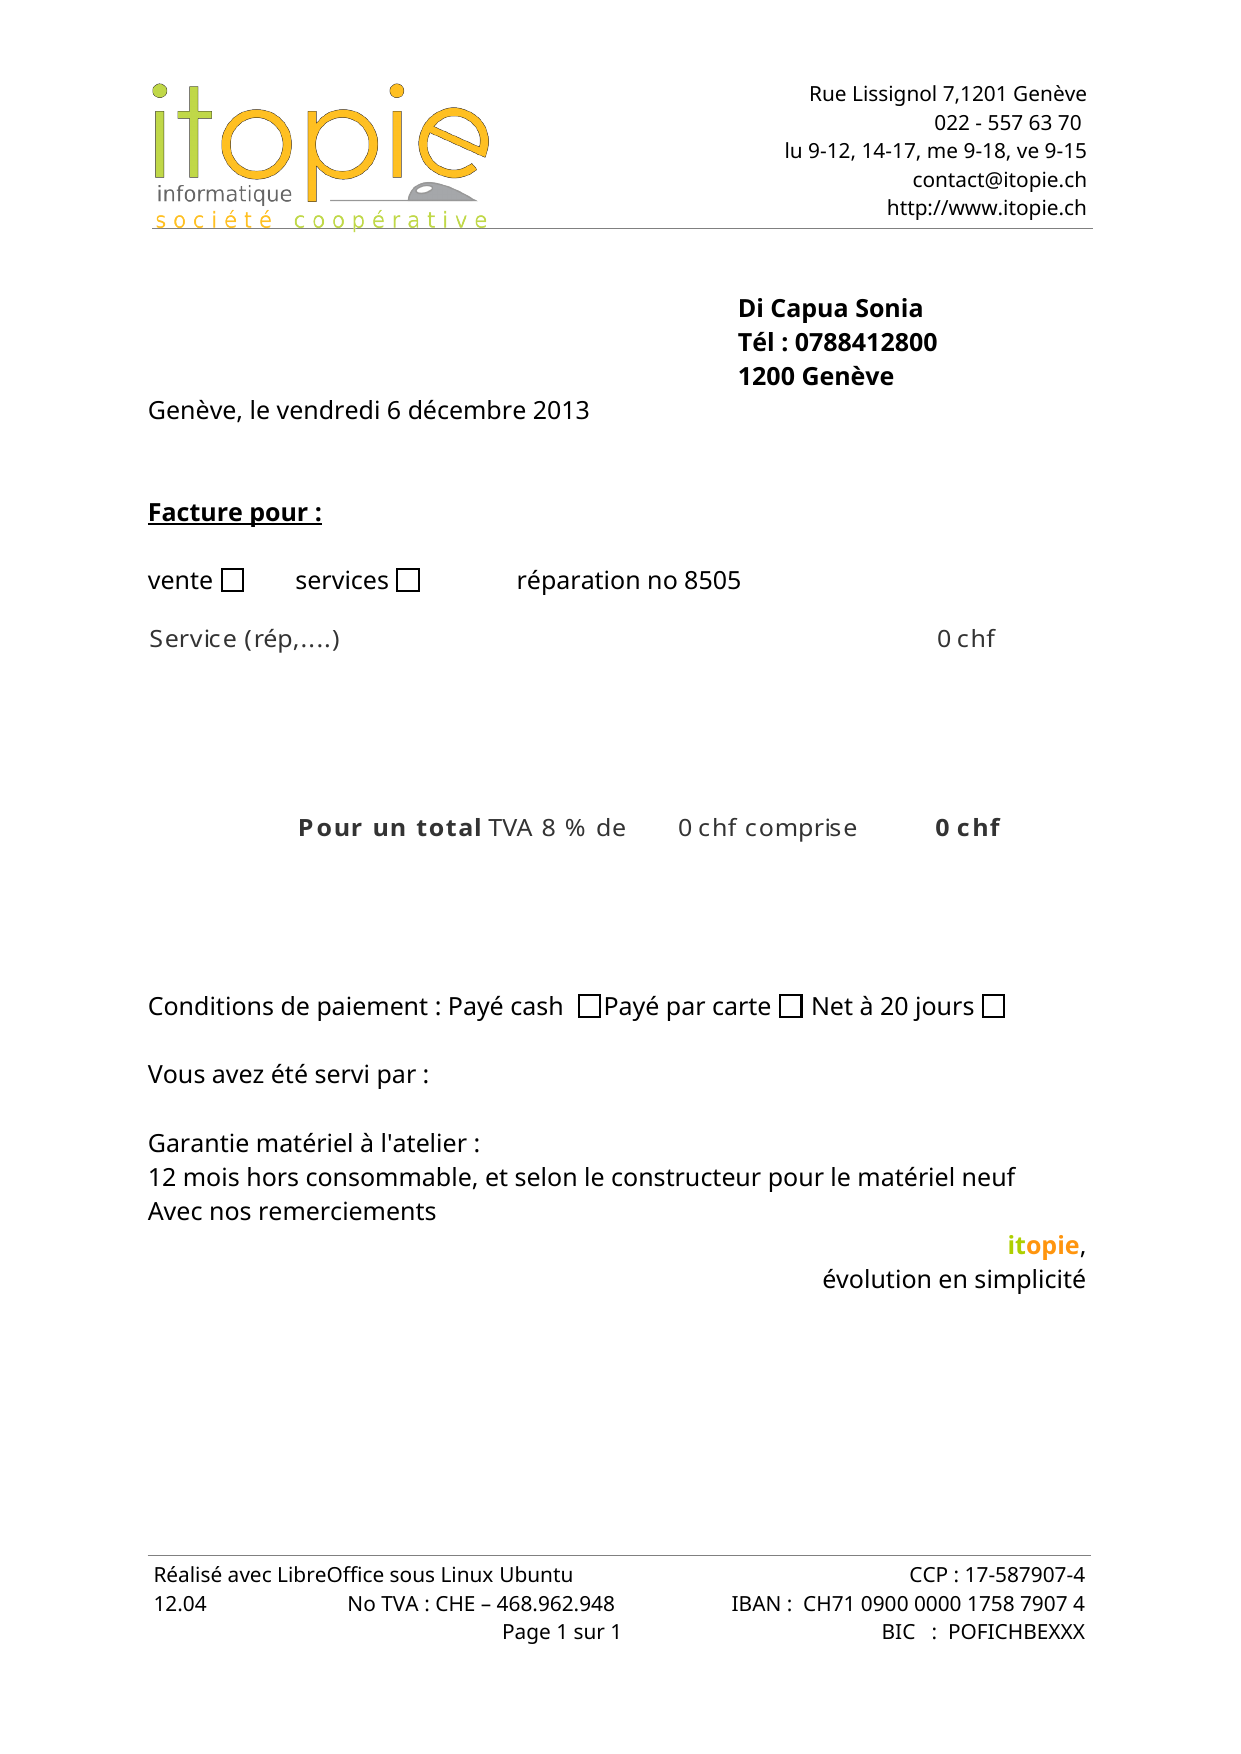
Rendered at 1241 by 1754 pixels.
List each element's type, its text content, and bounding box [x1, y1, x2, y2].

text Conditions de paiement : Payé cash Payé par carte Net à 20 jours [148, 989, 1093, 1023]
picture [138, 72, 500, 244]
text Vous avez été servi par : [148, 1057, 1093, 1091]
text Di Capua Sonia [148, 290, 1093, 324]
text 12 mois hors consommable, et selon le constructeur pour le matériel neuf [148, 1159, 1093, 1193]
text Garantie matériel à l'atelier : [148, 1125, 1093, 1159]
text Tél : 0788412800 [148, 324, 1093, 358]
text 1200 Genève [148, 358, 1093, 392]
text Facture pour : [148, 495, 1093, 529]
text Avec nos remerciements [148, 1193, 1093, 1227]
text itopie, [148, 1227, 1093, 1262]
text évolution en simplicité [148, 1262, 1093, 1296]
text vente services réparation no 8505 [148, 563, 1093, 597]
text Genève, le vendredi 6 décembre 2013 [148, 392, 1093, 427]
